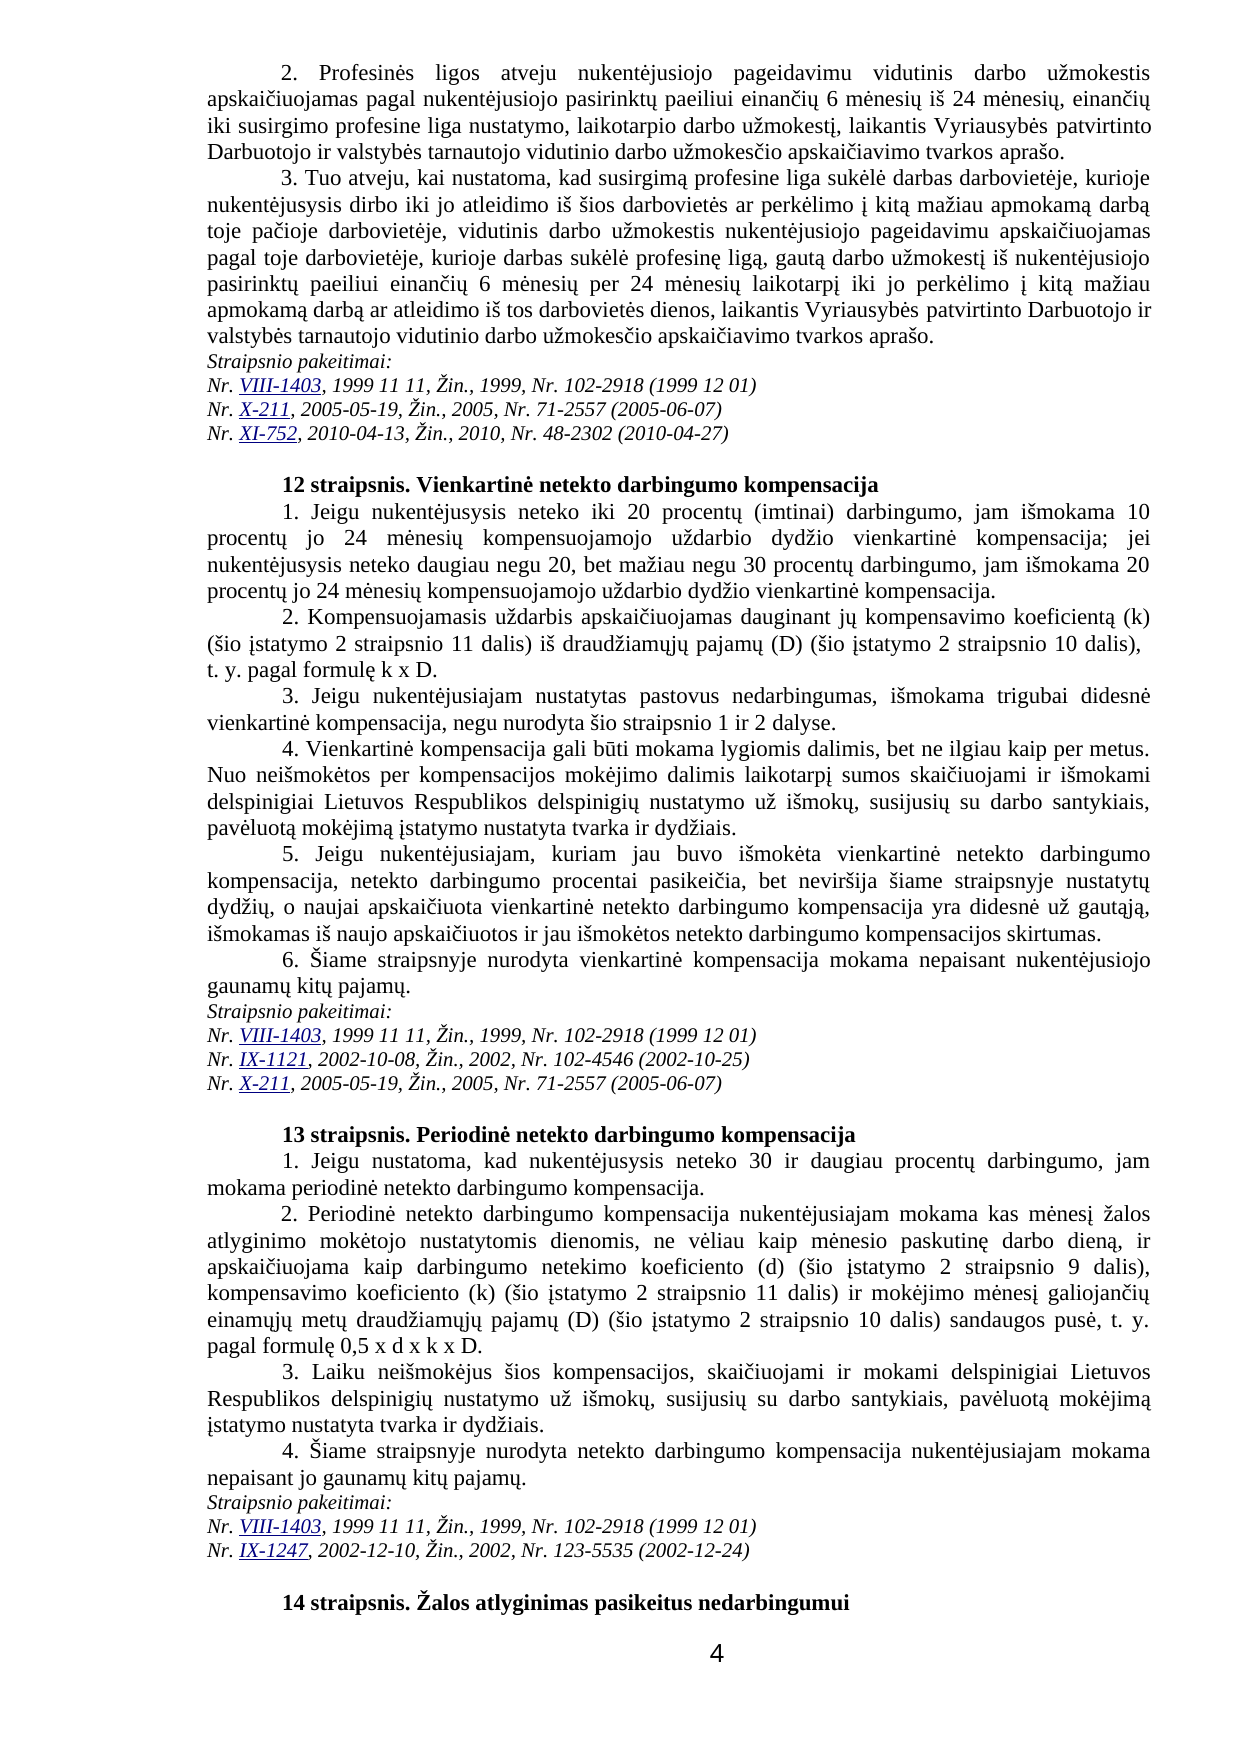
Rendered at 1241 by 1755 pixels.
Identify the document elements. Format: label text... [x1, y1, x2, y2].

text Nr. X-211, 2005-05-19, Žin., 2005, Nr. 71-2557 (2005-06-07) [207, 397, 1152, 421]
text 13 straipsnis. Periodinė netekto darbingumo kompensacija [207, 1121, 1152, 1148]
text Nr. X-211, 2005-05-19, Žin., 2005, Nr. 71-2557 (2005-06-07) [207, 1071, 1152, 1095]
text 5. Jeigu nukentėjusiajam, kuriam jau buvo išmokėta vienkartinė netekto darbingumo kompensacija, netekto darbingumo procentai pasikeičia, bet neviršija šiame straipsnyje nustatytų dydžių, o naujai apskaičiuota vienkartinė netekto darbingumo kompensacija yra didesnė už gautąją, išmokamas iš naujo apskaičiuotos ir jau išmokėtos netekto darbingumo kompensacijos skirtumas. [207, 841, 1152, 946]
text 14 straipsnis. Žalos atlyginimas pasikeitus nedarbingumui [207, 1589, 1152, 1615]
text 2. Kompensuojamasis uždarbis apskaičiuojamas dauginant jų kompensavimo koeficientą (k) (šio įstatymo 2 straipsnio 11 dalis) iš draudžiamųjų pajamų (D) (šio įstatymo 2 straipsnio 10 dalis), t. y. pagal formulę k x D. [207, 603, 1152, 682]
text Straipsnio pakeitimai: [207, 1490, 1152, 1514]
text 3. Jeigu nukentėjusiajam nustatytas pastovus nedarbingumas, išmokama trigubai didesnė vienkartinė kompensacija, negu nurodyta šio straipsnio 1 ir 2 dalyse. [207, 682, 1152, 735]
text Nr. VIII-1403, 1999 11 11, Žin., 1999, Nr. 102-2918 (1999 12 01) [207, 1023, 1152, 1047]
text 4. Šiame straipsnyje nurodyta netekto darbingumo kompensacija nukentėjusiajam mokama nepaisant jo gaunamų kitų pajamų. [207, 1437, 1152, 1490]
text Nr. IX-1247, 2002-12-10, Žin., 2002, Nr. 123-5535 (2002-12-24) [207, 1538, 1152, 1562]
text 3. Laiku neišmokėjus šios kompensacijos, skaičiuojami ir mokami delspinigiai Lietuvos Respublikos delspinigių nustatymo už išmokų, susijusių su darbo santykiais, pavėluotą mokėjimą įstatymo nustatyta tvarka ir dydžiais. [207, 1358, 1152, 1437]
text Straipsnio pakeitimai: [207, 349, 1152, 373]
text Straipsnio pakeitimai: [207, 999, 1152, 1023]
text 12 straipsnis. Vienkartinė netekto darbingumo kompensacija [207, 472, 1152, 498]
text 2. Periodinė netekto darbingumo kompensacija nukentėjusiajam mokama kas mėnesį žalos atlyginimo mokėtojo nustatytomis dienomis, ne vėliau kaip mėnesio paskutinę darbo dieną, ir apskaičiuojama kaip darbingumo netekimo koeficiento (d) (šio įstatymo 2 straipsnio 9 dalis), kompensavimo koeficiento (k) (šio įstatymo 2 straipsnio 11 dalis) ir mokėjimo mėnesį galiojančių einamųjų metų draudžiamųjų pajamų (D) (šio įstatymo 2 straipsnio 10 dalis) sandaugos pusė, t. y. pagal formulę 0,5 x d x k x D. [207, 1200, 1152, 1358]
text Nr. XI-752, 2010-04-13, Žin., 2010, Nr. 48-2302 (2010-04-27) [207, 421, 1152, 445]
text Nr. IX-1121, 2002-10-08, Žin., 2002, Nr. 102-4546 (2002-10-25) [207, 1047, 1152, 1071]
text Nr. VIII-1403, 1999 11 11, Žin., 1999, Nr. 102-2918 (1999 12 01) [207, 373, 1152, 397]
text Nr. VIII-1403, 1999 11 11, Žin., 1999, Nr. 102-2918 (1999 12 01) [207, 1514, 1152, 1538]
text 1. Jeigu nukentėjusysis neteko iki 20 procentų (imtinai) darbingumo, jam išmokama 10 procentų jo 24 mėnesių kompensuojamojo uždarbio dydžio vienkartinė kompensacija; jei nukentėjusysis neteko daugiau negu 20, bet mažiau negu 30 procentų darbingumo, jam išmokama 20 procentų jo 24 mėnesių kompensuojamojo uždarbio dydžio vienkartinė kompensacija. [207, 498, 1152, 603]
text 4. Vienkartinė kompensacija gali būti mokama lygiomis dalimis, bet ne ilgiau kaip per metus. Nuo neišmokėtos per kompensacijos mokėjimo dalimis laikotarpį sumos skaičiuojami ir išmokami delspinigiai Lietuvos Respublikos delspinigių nustatymo už išmokų, susijusių su darbo santykiais, pavėluotą mokėjimą įstatymo nustatyta tvarka ir dydžiais. [207, 735, 1152, 841]
text 2. Profesinės ligos atveju nukentėjusiojo pageidavimu vidutinis darbo užmokestis apskaičiuojamas pagal nukentėjusiojo pasirinktų paeiliui einančių 6 mėnesių iš 24 mėnesių, einančių iki susirgimo profesine liga nustatymo, laikotarpio darbo užmokestį, laikantis Vyriausybės patvirtinto Darbuotojo ir valstybės tarnautojo vidutinio darbo užmokesčio apskaičiavimo tvarkos aprašo. [207, 59, 1152, 164]
text 6. Šiame straipsnyje nurodyta vienkartinė kompensacija mokama nepaisant nukentėjusiojo gaunamų kitų pajamų. [207, 946, 1152, 999]
text 1. Jeigu nustatoma, kad nukentėjusysis neteko 30 ir daugiau procentų darbingumo, jam mokama periodinė netekto darbingumo kompensacija. [207, 1148, 1152, 1200]
text 3. Tuo atveju, kai nustatoma, kad susirgimą profesine liga sukėlė darbas darbovietėje, kurioje nukentėjusysis dirbo iki jo atleidimo iš šios darbovietės ar perkėlimo į kitą mažiau apmokamą darbą toje pačioje darbovietėje, vidutinis darbo užmokestis nukentėjusiojo pageidavimu apskaičiuojamas pagal toje darbovietėje, kurioje darbas sukėlė profesinę ligą, gautą darbo užmokestį iš nukentėjusiojo pasirinktų paeiliui einančių 6 mėnesių per 24 mėnesių laikotarpį iki jo perkėlimo į kitą mažiau apmokamą darbą ar atleidimo iš tos darbovietės dienos, laikantis Vyriausybės patvirtinto Darbuotojo ir valstybės tarnautojo vidutinio darbo užmokesčio apskaičiavimo tvarkos aprašo. [207, 164, 1152, 349]
